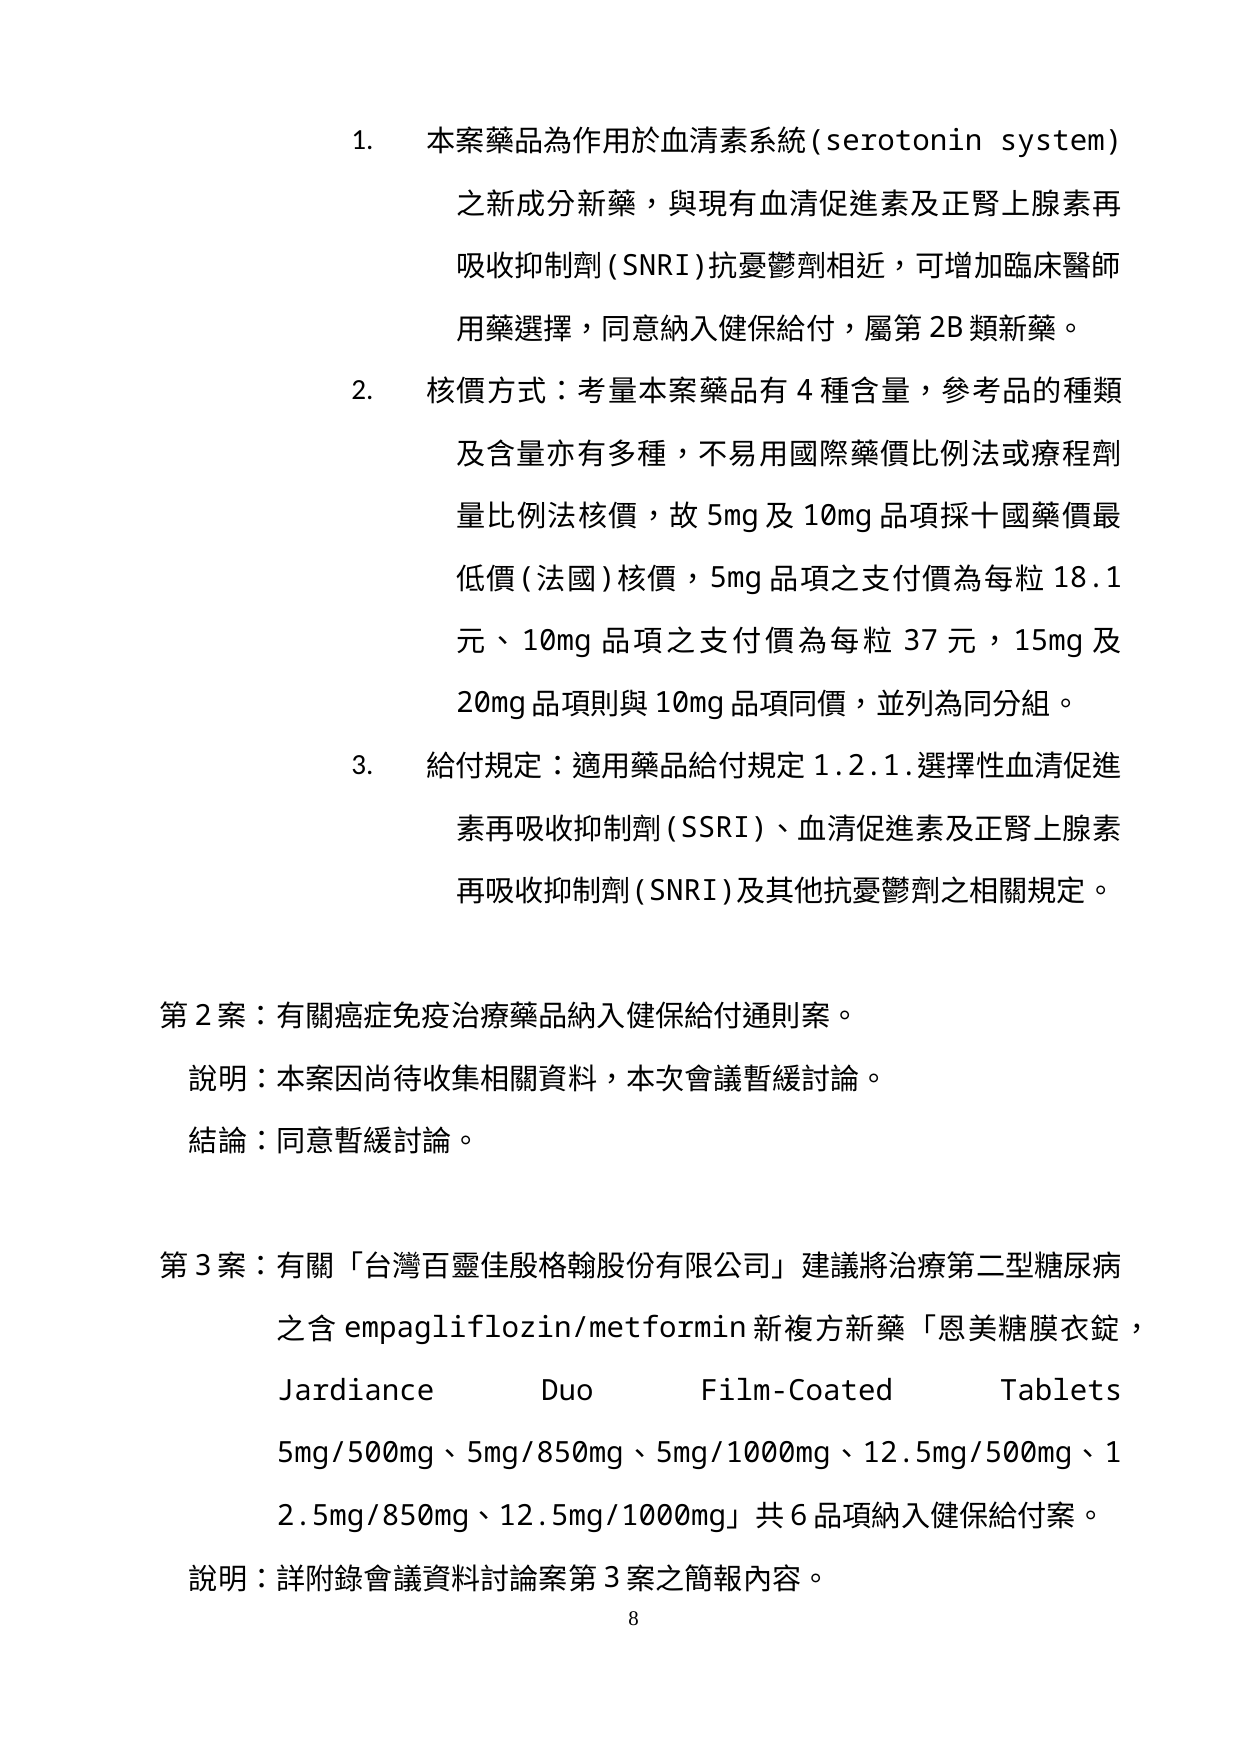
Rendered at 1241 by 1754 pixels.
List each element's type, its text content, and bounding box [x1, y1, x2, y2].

list 核價方式：考量本案藥品有4種含量，參考品的種類及含量亦有多種，不易用國際藥價比例法或療程劑量比例法核價，故5mg及10mg品項採十國藥價最低價(法國)核價，5mg品項之支付價為每粒18.1元、10mg品項之支付價為每粒37元，15mg及20mg品項則與10mg品項同價，並列為同分組。 [351, 347, 1122, 722]
text 結論：同意暫緩討論。 [189, 1097, 1122, 1160]
list 本案藥品為作用於血清素系統(serotonin system)之新成分新藥，與現有血清促進素及正腎上腺素再吸收抑制劑(SNRI)抗憂鬱劑相近，可增加臨床醫師用藥選擇，同意納入健保給付，屬第2B類新藥。 [351, 97, 1122, 347]
list 給付規定：適用藥品給付規定1.2.1.選擇性血清促進素再吸收抑制劑(SSRI)、血清促進素及正腎上腺素再吸收抑制劑(SNRI)及其他抗憂鬱劑之相關規定。 [351, 722, 1122, 910]
text 第3案：有關「台灣百靈佳殷格翰股份有限公司」建議將治療第二型糖尿病之含empagliflozin/metformin新複方新藥「恩美糖膜衣錠，Jardiance Duo Film-Coated Tablets 5mg/500mg、5mg/850mg、5mg/1000mg、12.5mg/500mg、12.5mg/850mg、12.5mg/1000mg」共6品項納入健保給付案。 [159, 1222, 1122, 1535]
text 說明：詳附錄會議資料討論案第3案之簡報內容。 [189, 1535, 1122, 1597]
text 第2案：有關癌症免疫治療藥品納入健保給付通則案。 [159, 972, 1122, 1035]
text 說明：本案因尚待收集相關資料，本次會議暫緩討論。 [189, 1035, 1122, 1097]
